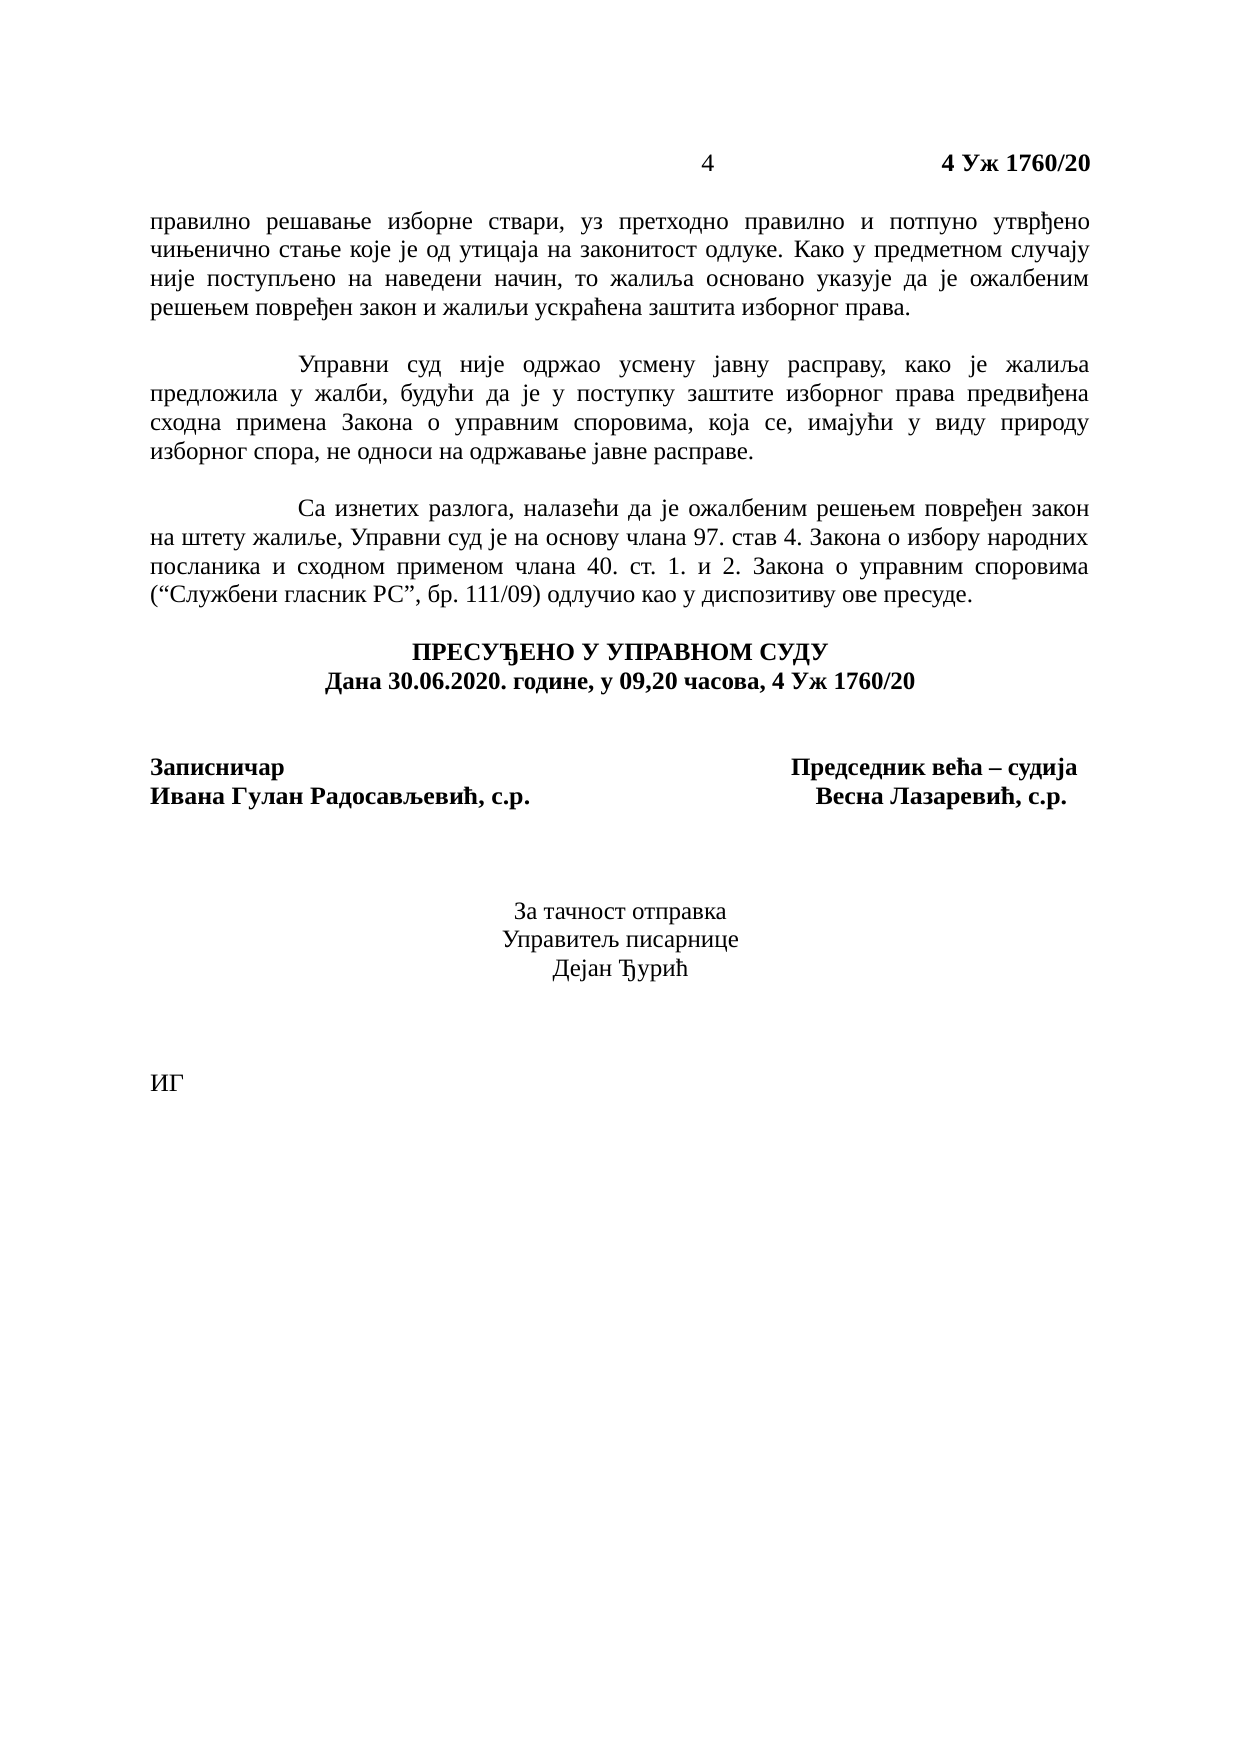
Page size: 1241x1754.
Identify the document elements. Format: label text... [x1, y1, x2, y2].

text ИГ [150, 1068, 1090, 1097]
text правилно решавање изборне ствари, уз претходно правилно и потпуно утврђено чињенично стање које је од утицаја на законитост одлуке. Како у предметном случају није поступљено на наведени начин, то жалиља основано указује да је ожалбеним решењем повређен закон и жалиљи ускраћена заштита изборног права. [150, 206, 1090, 321]
text Управни суд није одржао усмену јавну расправу, како је жалиља предложила у жалби, будући да је у поступку заштите изборног права предвиђена сходна примена Закона о управним споровима, која се, имајући у виду природу изборног спора, не односи на одржавање јавне расправе. [150, 349, 1090, 464]
text Дана 30.06.2020. године, у 09,20 часова, 4 Уж 1760/20 [150, 666, 1090, 694]
text Ивана Гулан Радосављевић, с.р. Весна Лазаревић, с.р. [150, 781, 1090, 809]
text Записничар Председник већа – судија [150, 752, 1090, 781]
text Са изнетих разлога, налазећи да је ожалбеним решењем повређен закон на штету жалиље, Управни суд је на основу члана 97. став 4. Закона о избору народних посланика и сходном применом члана 40. ст. 1. и 2. Закона о управним споровима (“Службени гласник РС”, бр. 111/09) одлучио као у диспозитиву ове пресуде. [150, 493, 1090, 608]
text Дејан Ђурић [150, 953, 1090, 982]
text Управитељ писарнице [150, 924, 1090, 953]
text За тачност отправка [150, 896, 1090, 924]
text ПРЕСУЂЕНО У УПРАВНОМ СУДУ [150, 637, 1090, 666]
